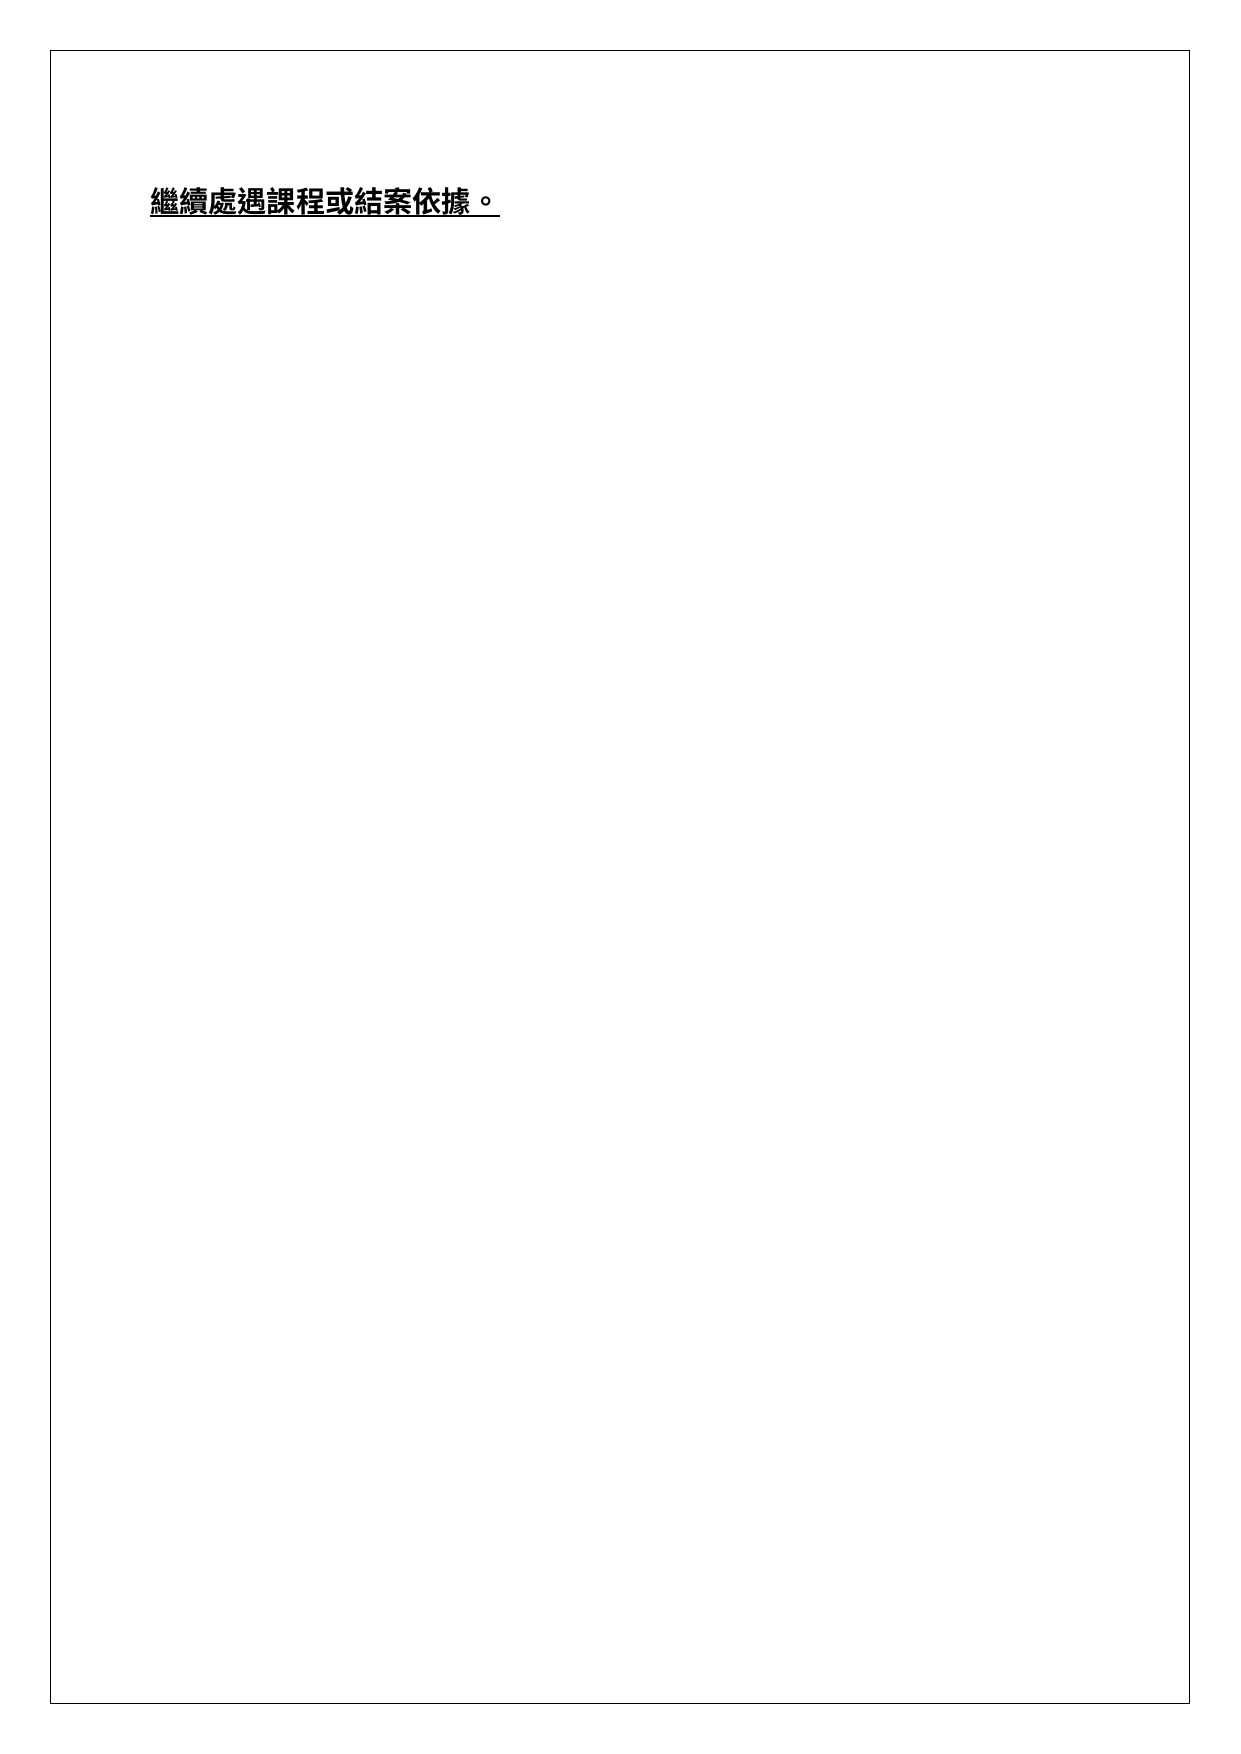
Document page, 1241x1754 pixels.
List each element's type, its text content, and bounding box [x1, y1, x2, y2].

text 繼續處遇課程或結案依據。 [150, 158, 1090, 221]
